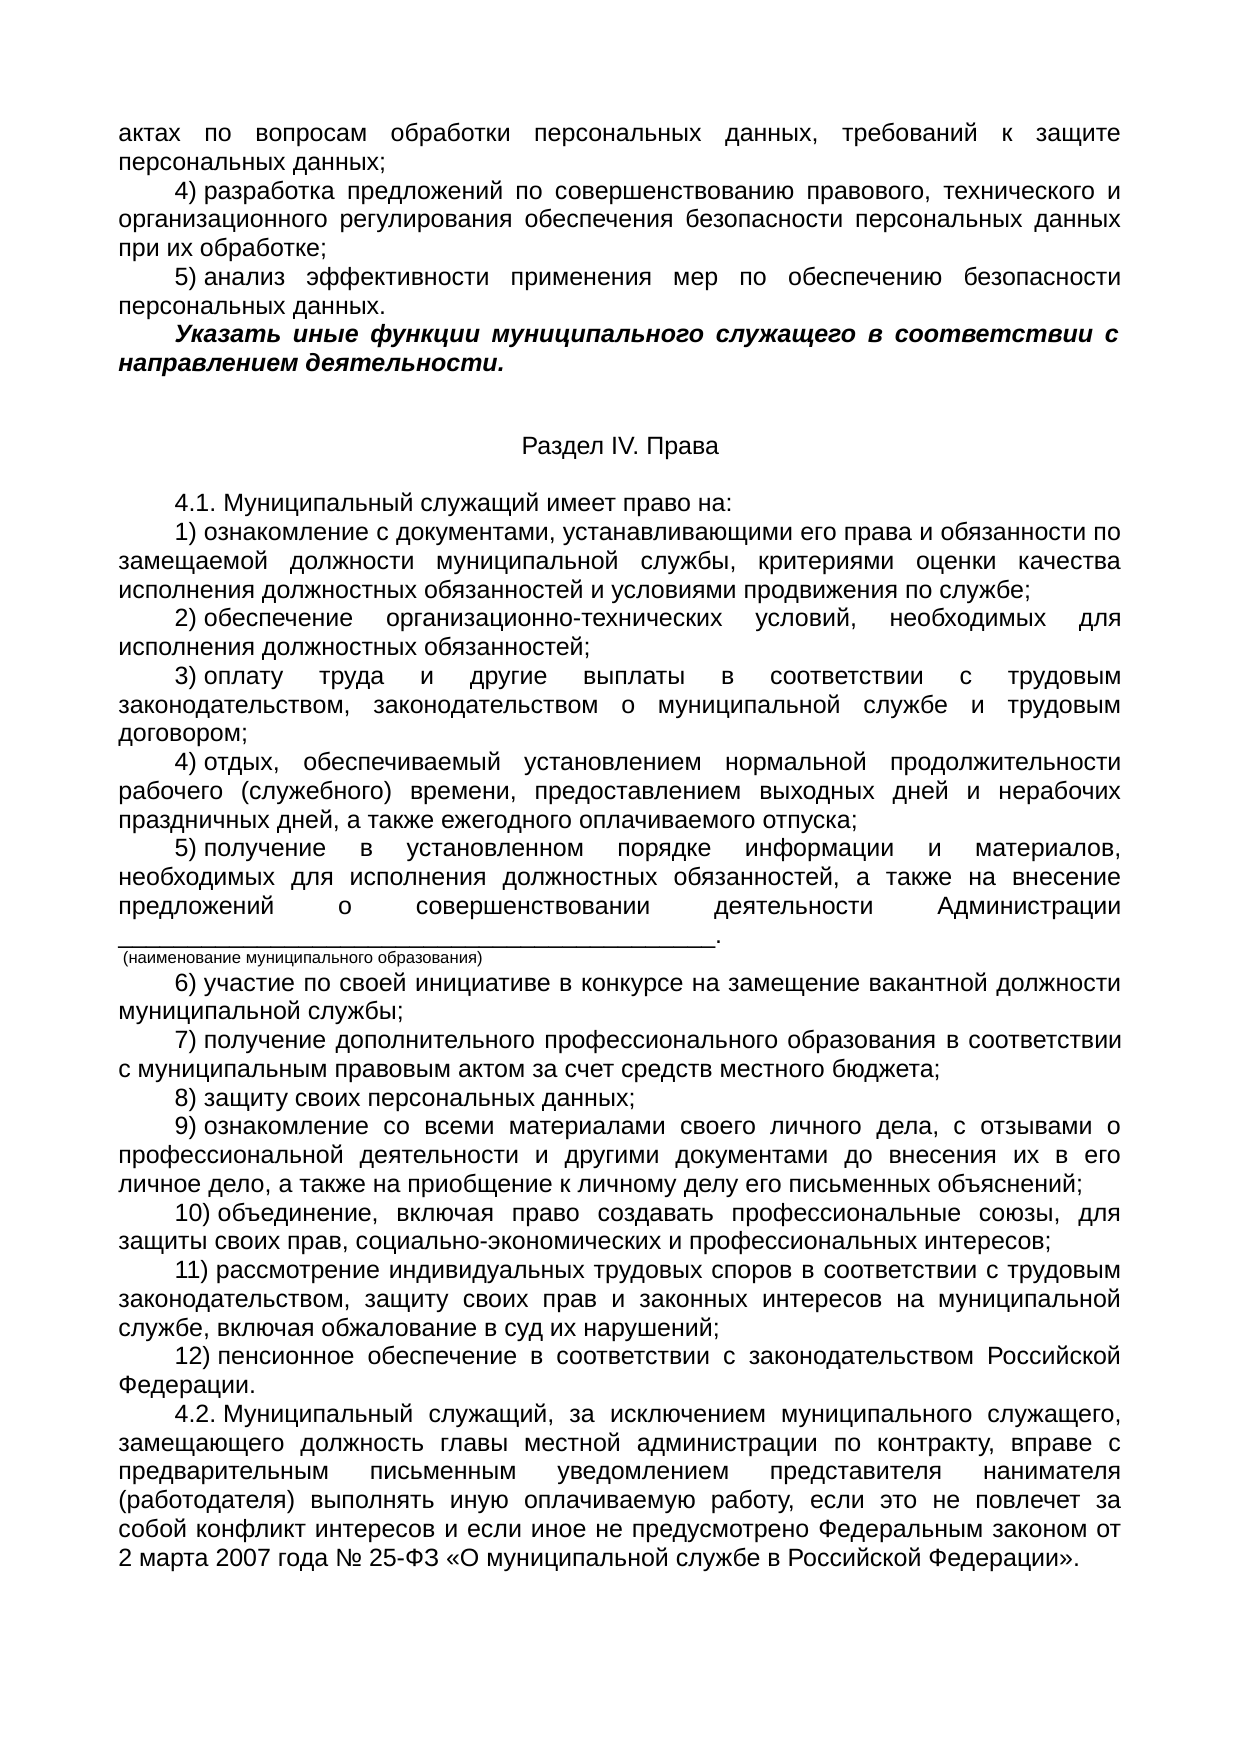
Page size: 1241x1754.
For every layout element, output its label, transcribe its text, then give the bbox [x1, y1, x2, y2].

text актах по вопросам обработки персональных данных, требований к защите персональных данных; [118, 118, 1122, 176]
text (наименование муниципального образования) [118, 948, 1122, 967]
text 12) пенсионное обеспечение в соответствии с законодательством Российской Федерации. [118, 1341, 1122, 1399]
text 7) получение дополнительного профессионального образования в соответствии с муниципальным правовым актом за счет средств местного бюджета; [118, 1025, 1122, 1082]
text 3) оплату труда и другие выплаты в соответствии с трудовым законодательством, законодательством о муниципальной службе и трудовым договором; [118, 661, 1122, 747]
text 5) получение в установленном порядке информации и материалов, необходимых для исполнения должностных обязанностей, а также на внесение предложений о совершенствовании деятельности Администрации ___________________________________________. [118, 833, 1122, 948]
text 8) защиту своих персональных данных; [118, 1082, 1122, 1111]
text 4) отдых, обеспечиваемый установлением нормальной продолжительности рабочего (служебного) времени, предоставлением выходных дней и нерабочих праздничных дней, а также ежегодного оплачиваемого отпуска; [118, 747, 1122, 833]
text 10) объединение, включая право создавать профессиональные союзы, для защиты своих прав, социально-экономических и профессиональных интересов; [118, 1197, 1122, 1255]
text 6) участие по своей инициативе в конкурсе на замещение вакантной должности муниципальной службы; [118, 967, 1122, 1025]
text 2) обеспечение организационно-технических условий, необходимых для исполнения должностных обязанностей; [118, 603, 1122, 661]
text 4) разработка предложений по совершенствованию правового, технического и организационного регулирования обеспечения безопасности персональных данных при их обработке; [118, 176, 1122, 262]
text Раздел IV. Права [118, 431, 1122, 459]
text 9) ознакомление со всеми материалами своего личного дела, с отзывами о профессиональной деятельности и другими документами до внесения их в его личное дело, а также на приобщение к личному делу его письменных объяснений; [118, 1111, 1122, 1197]
text Указать иные функции муниципального служащего в соответствии с направлением деятельности. [118, 319, 1122, 377]
text 5) анализ эффективности применения мер по обеспечению безопасности персональных данных. [118, 262, 1122, 319]
text 4.1. Муниципальный служащий имеет право на: [118, 488, 1122, 517]
text 1) ознакомление с документами, устанавливающими его права и обязанности по замещаемой должности муниципальной службы, критериями оценки качества исполнения должностных обязанностей и условиями продвижения по службе; [118, 517, 1122, 603]
text 11) рассмотрение индивидуальных трудовых споров в соответствии с трудовым законодательством, защиту своих прав и законных интересов на муниципальной службе, включая обжалование в суд их нарушений; [118, 1255, 1122, 1341]
text 4.2. Муниципальный служащий, за исключением муниципального служащего, замещающего должность главы местной администрации по контракту, вправе с предварительным письменным уведомлением представителя нанимателя (работодателя) выполнять иную оплачиваемую работу, если это не повлечет за собой конфликт интересов и если иное не предусмотрено Федеральным законом от 2 марта 2007 года № 25-ФЗ «О муниципальной службе в Российской Федерации». [118, 1399, 1122, 1571]
